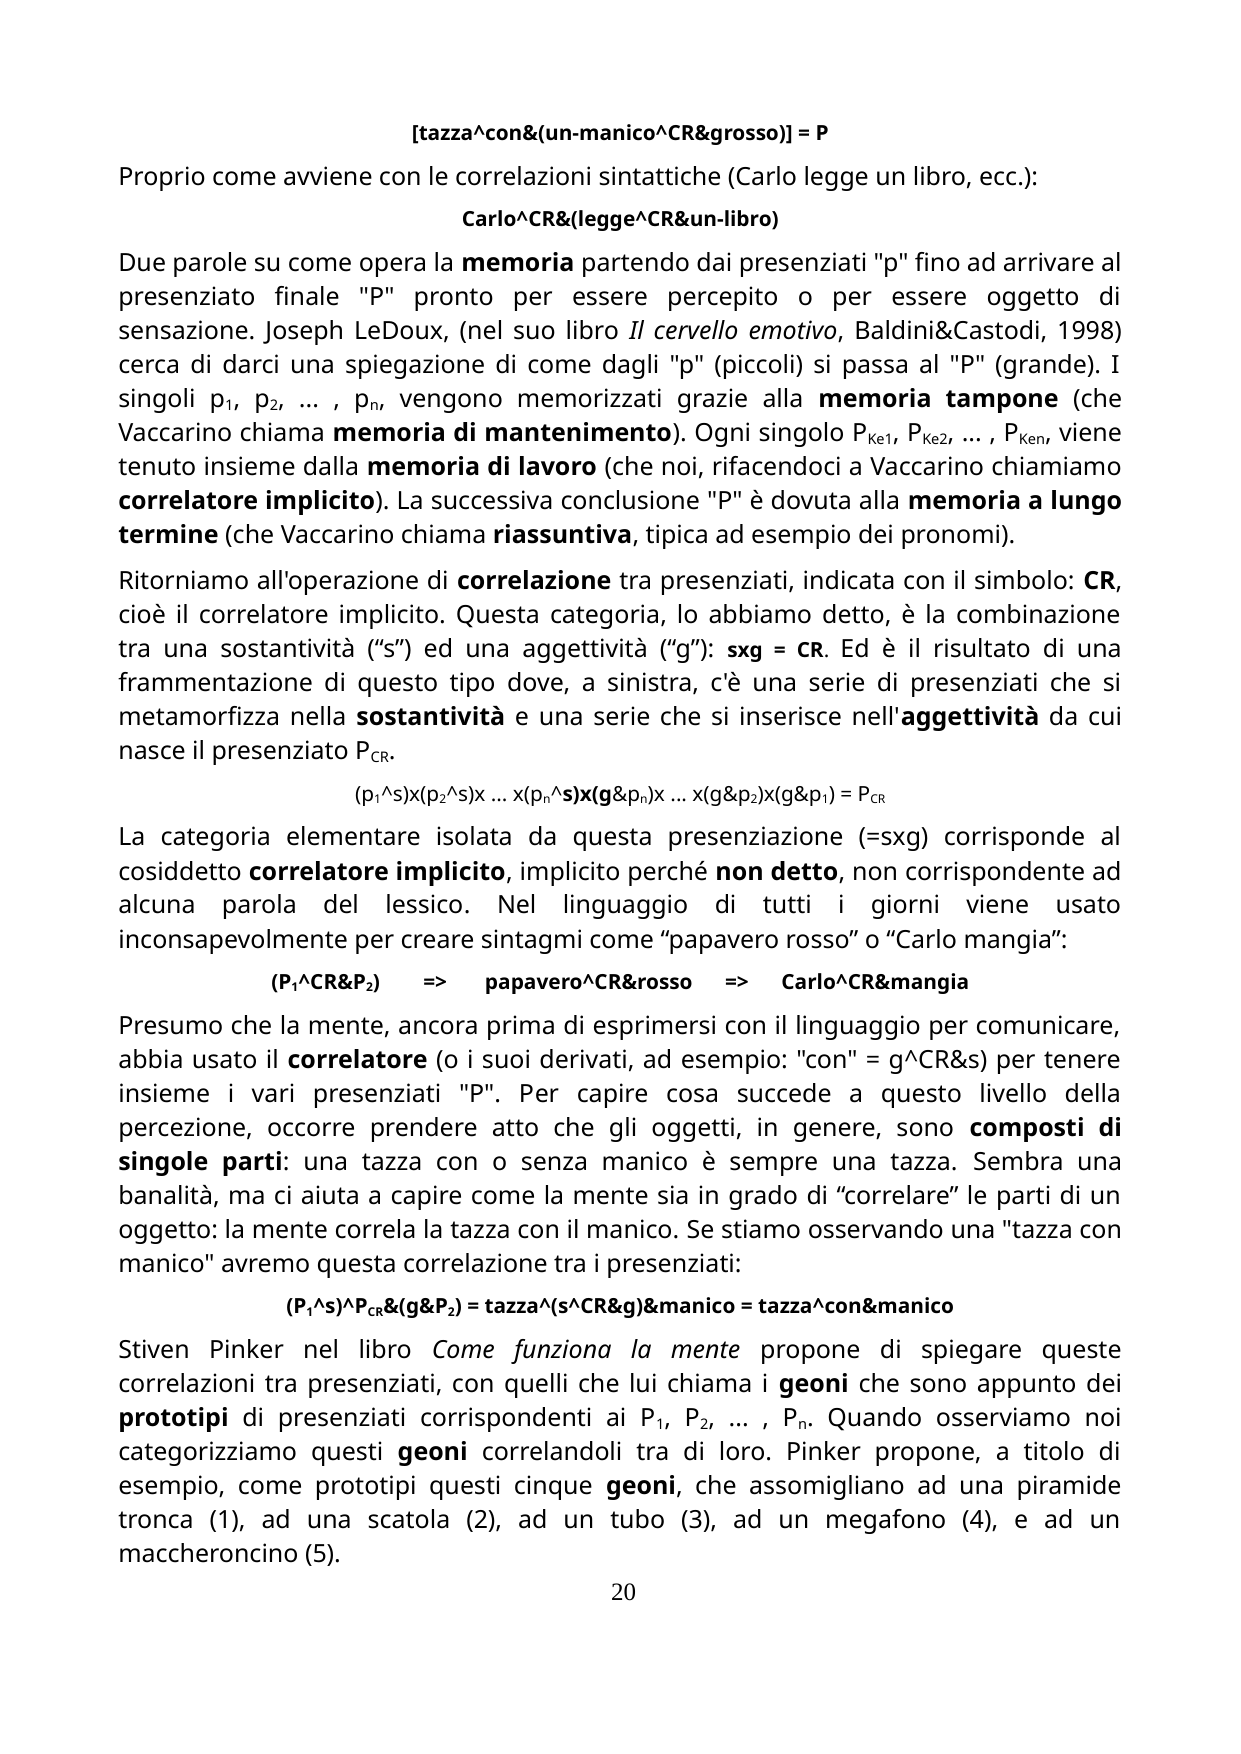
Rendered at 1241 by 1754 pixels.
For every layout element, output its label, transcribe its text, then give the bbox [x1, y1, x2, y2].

text La categoria elementare isolata da questa presenziazione (=sxg) corrisponde al cosiddetto correlatore implicito, implicito perché non detto, non corrispondente ad alcuna parola del lessico. Nel linguaggio di tutti i giorni viene usato inconsapevolmente per creare sintagmi come “papavero rosso” o “Carlo mangia”: [118, 819, 1122, 955]
text Due parole su come opera la memoria partendo dai presenziati "p" fino ad arrivare al presenziato finale "P" pronto per essere percepito o per essere oggetto di sensazione. Joseph LeDoux, (nel suo libro Il cervello emotivo, Baldini&Castodi, 1998) cerca di darci una spiegazione di come dagli "p" (piccoli) si passa al "P" (grande). I singoli p1, p2, ... , pn, vengono memorizzati grazie alla memoria tampone (che Vaccarino chiama memoria di mantenimento). Ogni singolo PKe1, PKe2, ... , PKen, viene tenuto insieme dalla memoria di lavoro (che noi, rifacendoci a Vaccarino chiamiamo correlatore implicito). La successiva conclusione "P" è dovuta alla memoria a lungo termine (che Vaccarino chiama riassuntiva, tipica ad esempio dei pronomi). [118, 244, 1122, 551]
text Stiven Pinker nel libro Come funziona la mente propone di spiegare queste correlazioni tra presenziati, con quelli che lui chiama i geoni che sono appunto dei prototipi di presenziati corrispondenti ai P1, P2, ... , Pn. Quando osserviamo noi categorizziamo questi geoni correlandoli tra di loro. Pinker propone, a titolo di esempio, come prototipi questi cinque geoni, che assomigliano ad una piramide tronca (1), ad una scatola (2), ad un tubo (3), ad un megafono (4), e ad un maccheroncino (5). [118, 1332, 1122, 1570]
text (P1^CR&P2) => papavero^CR&rosso => Carlo^CR&mangia [118, 967, 1122, 996]
text Presumo che la mente, ancora prima di esprimersi con il linguaggio per comunicare, abbia usato il correlatore (o i suoi derivati, ad esempio: "con" = g^CR&s) per tenere insieme i vari presenziati "P". Per capire cosa succede a questo livello della percezione, occorre prendere atto che gli oggetti, in genere, sono composti di singole parti: una tazza con o senza manico è sempre una tazza. Sembra una banalità, ma ci aiuta a capire come la mente sia in grado di “correlare” le parti di un oggetto: la mente correla la tazza con il manico. Se stiamo osservando una "tazza con manico" avremo questa correlazione tra i presenziati: [118, 1007, 1122, 1280]
text Ritorniamo all'operazione di correlazione tra presenziati, indicata con il simbolo: CR, cioè il correlatore implicito. Questa categoria, lo abbiamo detto, è la combinazione tra una sostantività (“s”) ed una aggettività (“g”): sxg = CR. Ed è il risultato di una frammentazione di questo tipo dove, a sinistra, c'è una serie di presenziati che si metamorfizza nella sostantività e una serie che si inserisce nell'aggettività da cui nasce il presenziato PCR. [118, 563, 1122, 767]
text Proprio come avviene con le correlazioni sintattiche (Carlo legge un libro, ecc.): [118, 158, 1122, 192]
text (p1^s)x(p2^s)x ... x(pn^s)x(g&pn)x ... x(g&p2)x(g&p1) = PCR [118, 779, 1122, 807]
text [tazza^con&(un-manico^CR&grosso)] = P [118, 118, 1122, 147]
text Carlo^CR&(legge^CR&un-libro) [118, 204, 1122, 233]
text (P1^s)^PCR&(g&P2) = tazza^(s^CR&g)&manico = tazza^con&manico [118, 1292, 1122, 1320]
